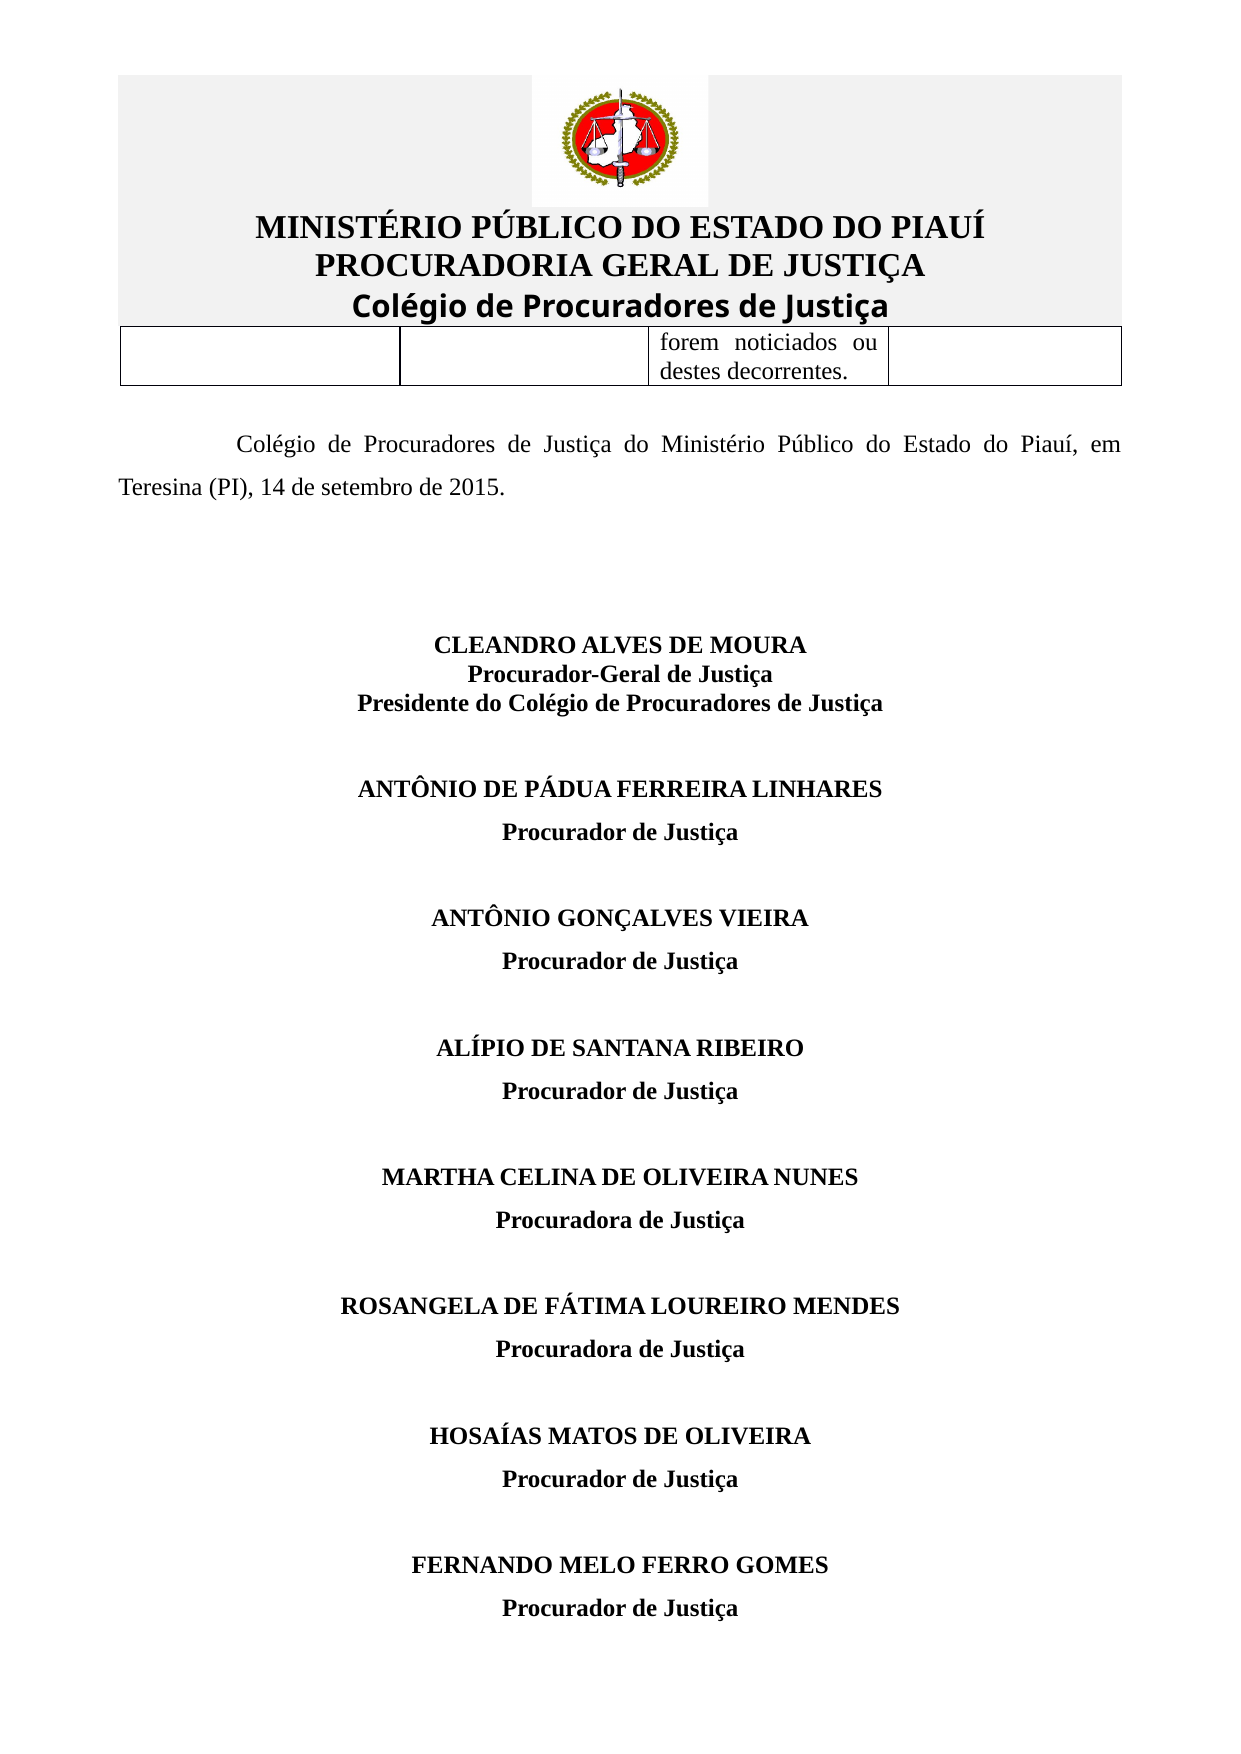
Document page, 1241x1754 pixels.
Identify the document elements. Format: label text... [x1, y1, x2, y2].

text CLEANDRO ALVES DE MOURA [118, 630, 1122, 659]
table_cell forem noticiados ou destes decorrentes. [649, 327, 888, 385]
text ANTÔNIO DE PÁDUA FERREIRA LINHARES [118, 774, 1122, 803]
text Colégio de Procuradores de Justiça do Ministério Público do Estado do Piauí, em Teresina (PI), 14 de setembro de 2015. [118, 429, 1122, 501]
text ROSANGELA DE FÁTIMA LOUREIRO MENDES [118, 1291, 1122, 1320]
text FERNANDO MELO FERRO GOMES [118, 1550, 1122, 1579]
text Procurador de Justiça [118, 946, 1122, 975]
text Procurador-Geral de Justiça [118, 659, 1122, 688]
text Presidente do Colégio de Procuradores de Justiça [118, 688, 1122, 716]
table_cell [889, 327, 1121, 385]
text HOSAÍAS MATOS DE OLIVEIRA [118, 1421, 1122, 1449]
text ANTÔNIO GONÇALVES VIEIRA [118, 903, 1122, 932]
text ALÍPIO DE SANTANA RIBEIRO [118, 1033, 1122, 1061]
text Procuradora de Justiça [118, 1334, 1122, 1363]
text Procurador de Justiça [118, 1593, 1122, 1622]
text MARTHA CELINA DE OLIVEIRA NUNES [118, 1162, 1122, 1191]
text Procuradora de Justiça [118, 1205, 1122, 1234]
text Procurador de Justiça [118, 1076, 1122, 1104]
text Procurador de Justiça [118, 817, 1122, 846]
table_cell [401, 327, 648, 385]
text Procurador de Justiça [118, 1464, 1122, 1493]
picture [531, 75, 709, 207]
table_cell [121, 327, 399, 385]
